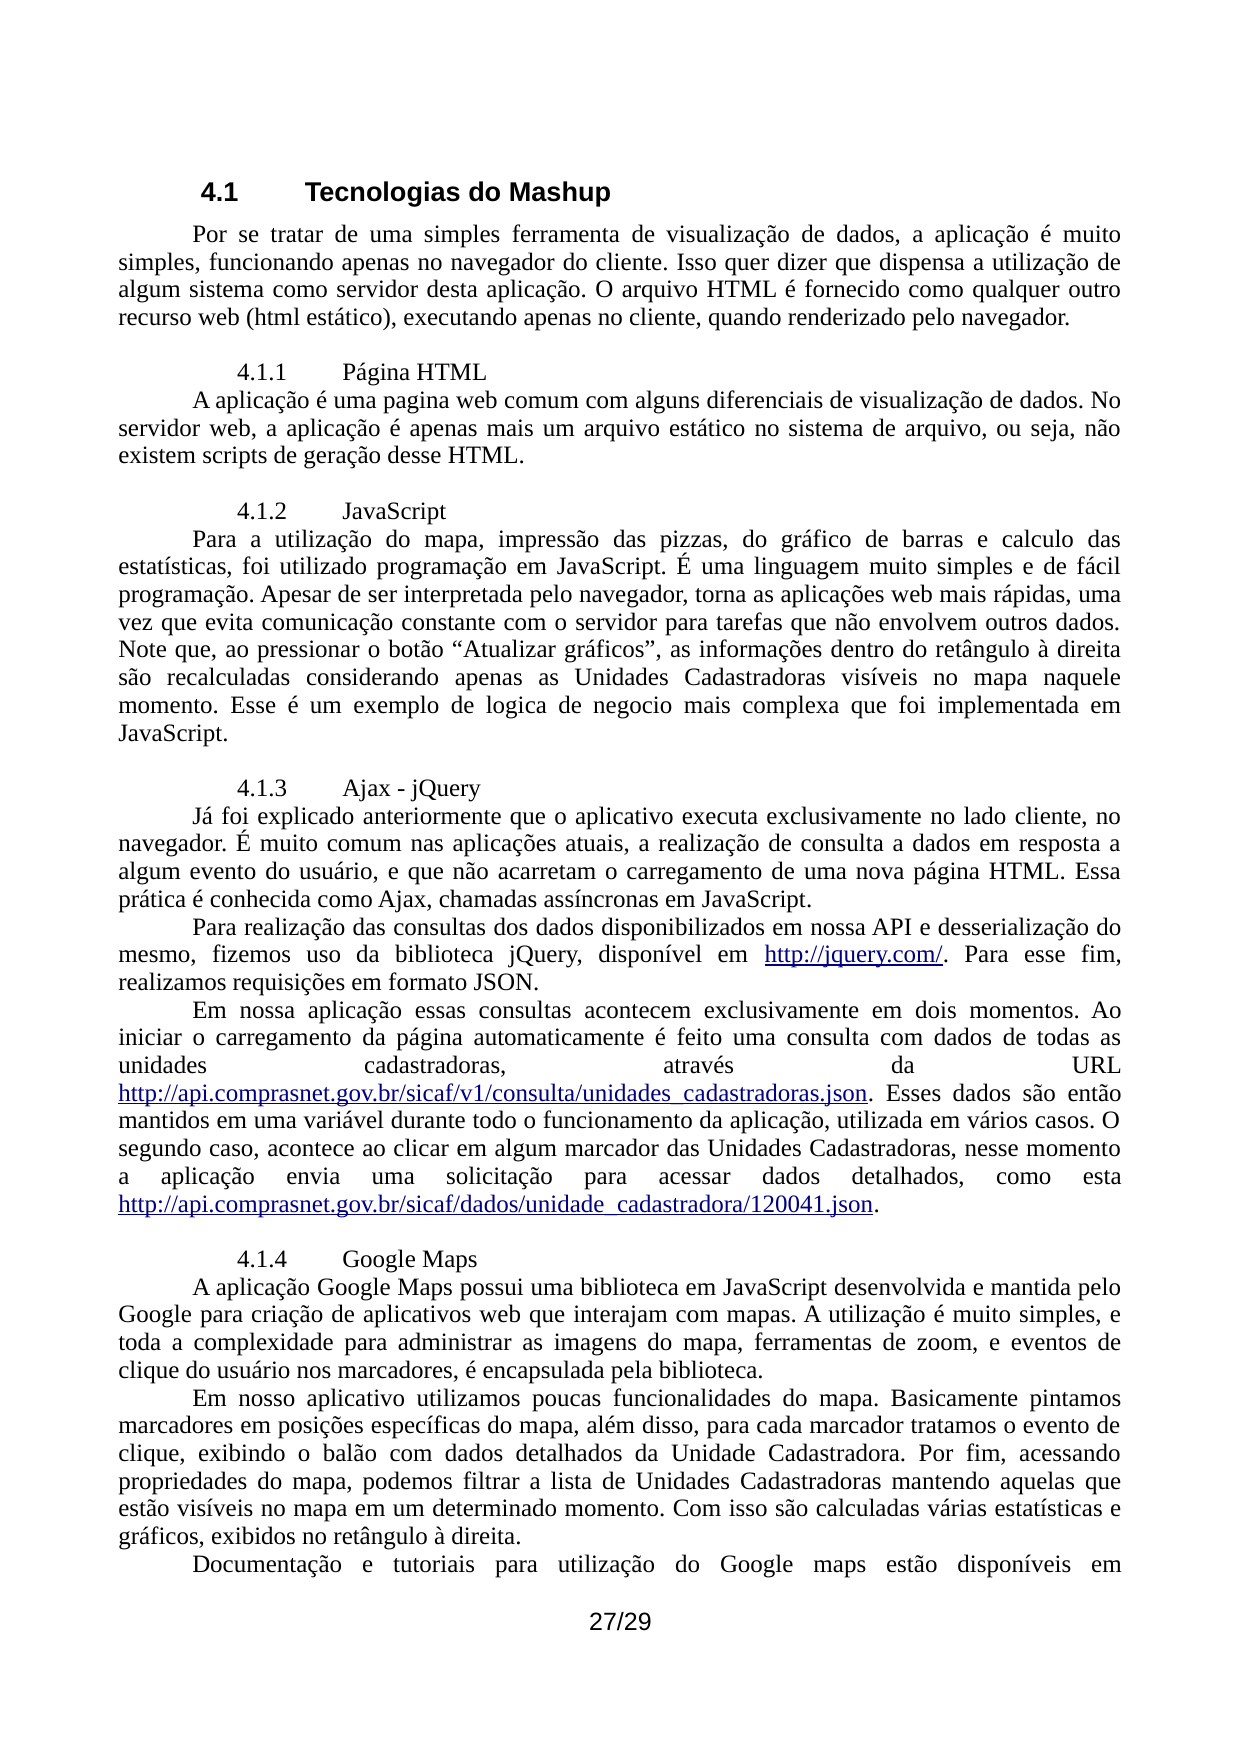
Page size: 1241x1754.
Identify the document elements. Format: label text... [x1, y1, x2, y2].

text Em nosso aplicativo utilizamos poucas funcionalidades do mapa. Basicamente pintamos marcadores em posições específicas do mapa, além disso, para cada marcador tratamos o evento de clique, exibindo o balão com dados detalhados da Unidade Cadastradora. Por fim, acessando propriedades do mapa, podemos filtrar a lista de Unidades Cadastradoras mantendo aquelas que estão visíveis no mapa em um determinado momento. Com isso são calculadas várias estatísticas e gráficos, exibidos no retângulo à direita. [118, 1384, 1122, 1550]
list Ajax - jQuery [231, 774, 1122, 802]
text Em nossa aplicação essas consultas acontecem exclusivamente em dois momentos. Ao iniciar o carregamento da página automaticamente é feito uma consulta com dados de todas as unidades cadastradoras, através da URL http://api.comprasnet.gov.br/sicaf/v1/consulta/unidades_cadastradoras.json. Esses dados são então mantidos em uma variável durante todo o funcionamento da aplicação, utilizada em vários casos. O segundo caso, acontece ao clicar em algum marcador das Unidades Cadastradoras, nesse momento a aplicação envia uma solicitação para acessar dados detalhados, como esta http://api.comprasnet.gov.br/sicaf/dados/unidade_cadastradora/120041.json. [118, 996, 1122, 1217]
text Para a utilização do mapa, impressão das pizzas, do gráfico de barras e calculo das estatísticas, foi utilizado programação em JavaScript. É uma linguagem muito simples e de fácil programação. Apesar de ser interpretada pelo navegador, torna as aplicações web mais rápidas, uma vez que evita comunicação constante com o servidor para tarefas que não envolvem outros dados. Note que, ao pressionar o botão “Atualizar gráficos”, as informações dentro do retângulo à direita são recalculadas considerando apenas as Unidades Cadastradoras visíveis no mapa naquele momento. Esse é um exemplo de logica de negocio mais complexa que foi implementada em JavaScript. [118, 525, 1122, 746]
text Para realização das consultas dos dados disponibilizados em nossa API e desserialização do mesmo, fizemos uso da biblioteca jQuery, disponível em http://jquery.com/. Para esse fim, realizamos requisições em formato JSON. [118, 913, 1122, 996]
text A aplicação é uma pagina web comum com alguns diferenciais de visualização de dados. No servidor web, a aplicação é apenas mais um arquivo estático no sistema de arquivo, ou seja, não existem scripts de geração desse HTML. [118, 386, 1122, 469]
text Já foi explicado anteriormente que o aplicativo executa exclusivamente no lado cliente, no navegador. É muito comum nas aplicações atuais, a realização de consulta a dados em resposta a algum evento do usuário, e que não acarretam o carregamento de uma nova página HTML. Essa prática é conhecida como Ajax, chamadas assíncronas em JavaScript. [118, 802, 1122, 913]
subtitle Tecnologias do Mashup [193, 177, 1122, 207]
list JavaScript [231, 497, 1122, 525]
text Por se tratar de uma simples ferramenta de visualização de dados, a aplicação é muito simples, funcionando apenas no navegador do cliente. Isso quer dizer que dispensa a utilização de algum sistema como servidor desta aplicação. O arquivo HTML é fornecido como qualquer outro recurso web (html estático), executando apenas no cliente, quando renderizado pelo navegador. [118, 220, 1122, 331]
text Documentação e tutoriais para utilização do Google maps estão disponíveis em [118, 1550, 1122, 1578]
text A aplicação Google Maps possui uma biblioteca em JavaScript desenvolvida e mantida pelo Google para criação de aplicativos web que interajam com mapas. A utilização é muito simples, e toda a complexidade para administrar as imagens do mapa, ferramentas de zoom, e eventos de clique do usuário nos marcadores, é encapsulada pela biblioteca. [118, 1273, 1122, 1384]
list Página HTML [231, 358, 1122, 386]
list Google Maps [231, 1245, 1122, 1273]
